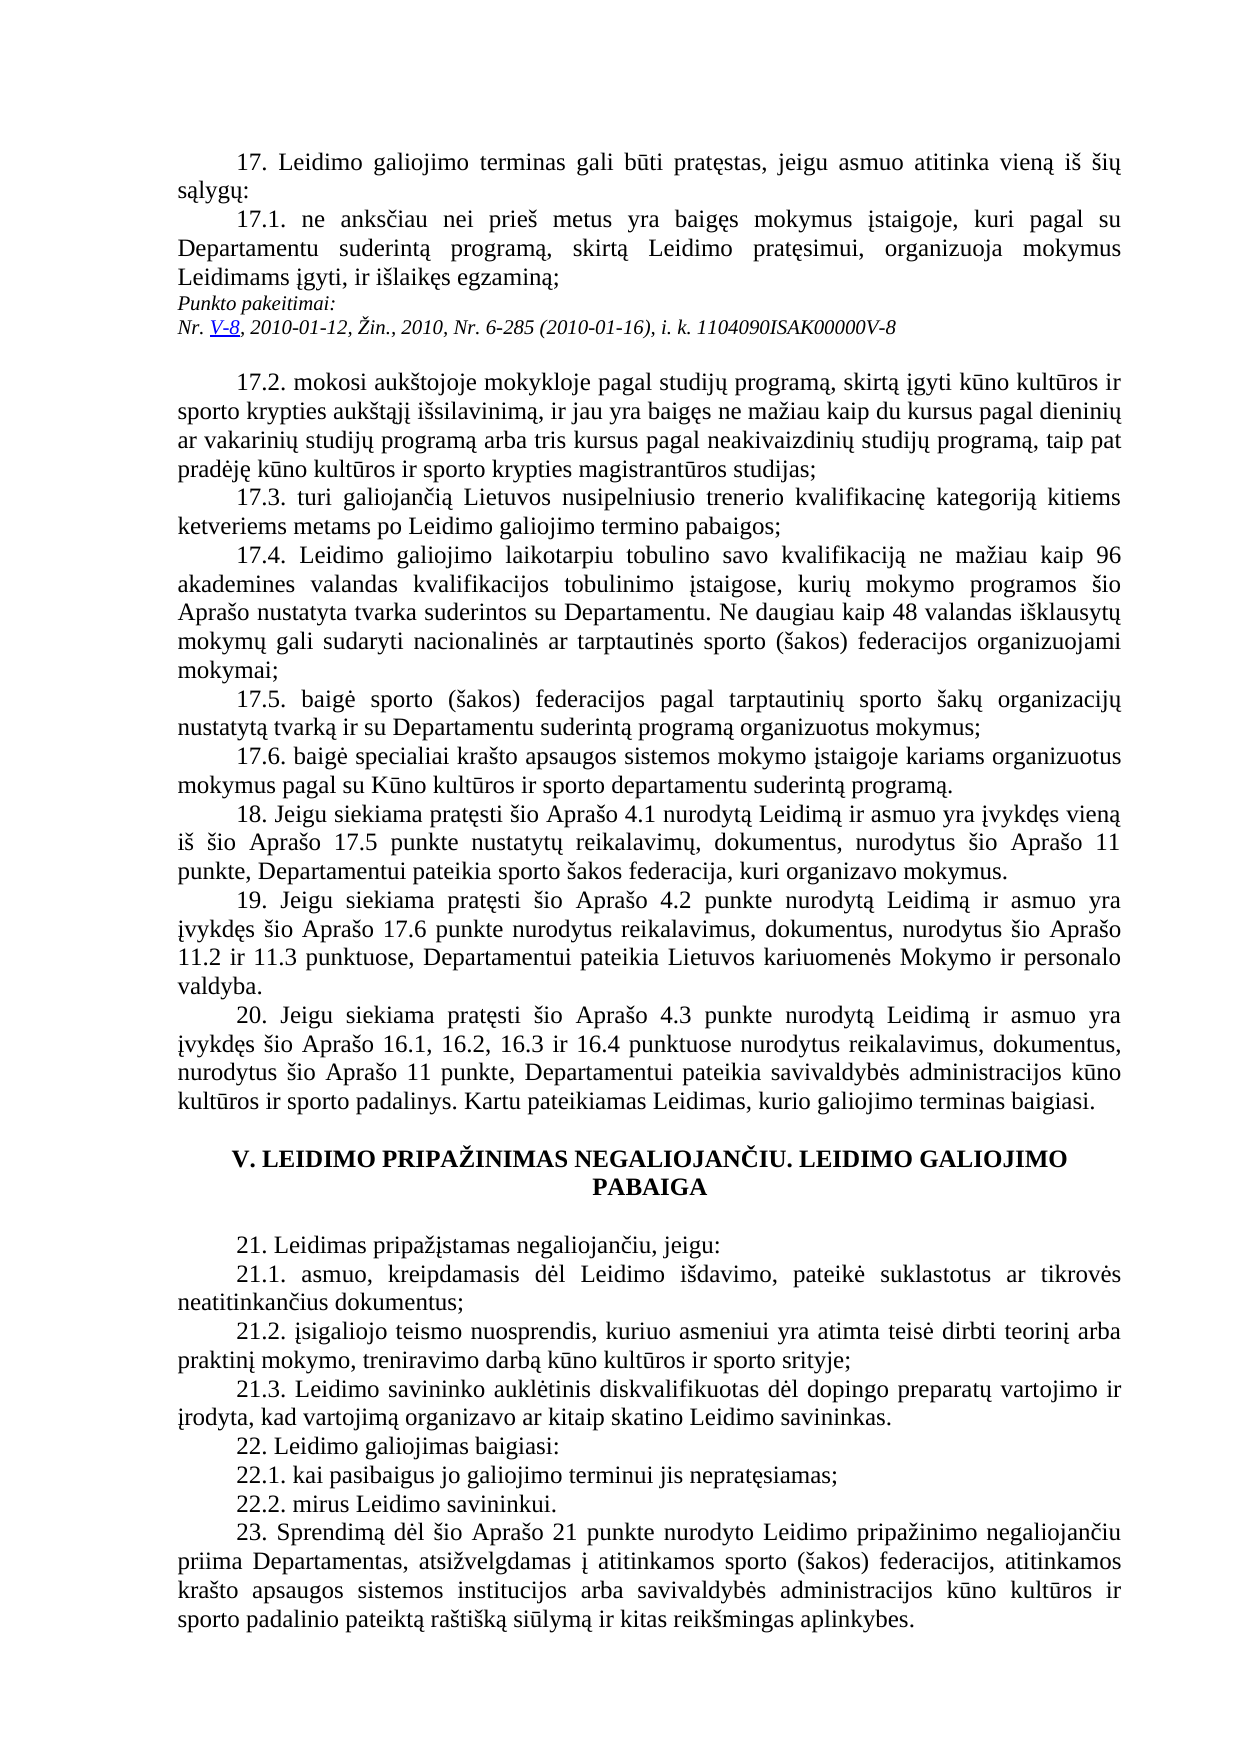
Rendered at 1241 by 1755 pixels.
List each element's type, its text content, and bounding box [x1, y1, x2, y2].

text Punkto pakeitimai: [177, 291, 1122, 315]
text 17.5. baigė sporto (šakos) federacijos pagal tarptautinių sporto šakų organizacijų nustatytą tvarką ir su Departamentu suderintą programą organizuotus mokymus; [177, 684, 1122, 741]
text 17.2. mokosi aukštojoje mokykloje pagal studijų programą, skirtą įgyti kūno kultūros ir sporto krypties aukštąjį išsilavinimą, ir jau yra baigęs ne mažiau kaip du kursus pagal dieninių ar vakarinių studijų programą arba tris kursus pagal neakivaizdinių studijų programą, taip pat pradėję kūno kultūros ir sporto krypties magistrantūros studijas; [177, 367, 1122, 482]
text V. LEIDIMO PRIPAŽINIMAS NEGALIOJANČIU. LEIDIMO GALIOJIMO PABAIGA [177, 1144, 1122, 1201]
text 22.1. kai pasibaigus jo galiojimo terminui jis nepratęsiamas; [177, 1460, 1122, 1489]
text 22. Leidimo galiojimas baigiasi: [177, 1431, 1122, 1460]
text 18. Jeigu siekiama pratęsti šio Aprašo 4.1 nurodytą Leidimą ir asmuo yra įvykdęs vieną iš šio Aprašo 17.5 punkte nustatytų reikalavimų, dokumentus, nurodytus šio Aprašo 11 punkte, Departamentui pateikia sporto šakos federacija, kuri organizavo mokymus. [177, 799, 1122, 885]
text 17. Leidimo galiojimo terminas gali būti pratęstas, jeigu asmuo atitinka vieną iš šių sąlygų: [177, 147, 1122, 204]
text 23. Sprendimą dėl šio Aprašo 21 punkte nurodyto Leidimo pripažinimo negaliojančiu priima Departamentas, atsižvelgdamas į atitinkamos sporto (šakos) federacijos, atitinkamos krašto apsaugos sistemos institucijos arba savivaldybės administracijos kūno kultūros ir sporto padalinio pateiktą raštišką siūlymą ir kitas reikšmingas aplinkybes. [177, 1517, 1122, 1632]
text 17.1. ne anksčiau nei prieš metus yra baigęs mokymus įstaigoje, kuri pagal su Departamentu suderintą programą, skirtą Leidimo pratęsimui, organizuoja mokymus Leidimams įgyti, ir išlaikęs egzaminą; [177, 204, 1122, 291]
text 17.3. turi galiojančią Lietuvos nusipelniusio trenerio kvalifikacinę kategoriją kitiems ketveriems metams po Leidimo galiojimo termino pabaigos; [177, 482, 1122, 540]
text 17.4. Leidimo galiojimo laikotarpiu tobulino savo kvalifikaciją ne mažiau kaip 96 akademines valandas kvalifikacijos tobulinimo įstaigose, kurių mokymo programos šio Aprašo nustatyta tvarka suderintos su Departamentu. Ne daugiau kaip 48 valandas išklausytų mokymų gali sudaryti nacionalinės ar tarptautinės sporto (šakos) federacijos organizuojami mokymai; [177, 540, 1122, 684]
text 21. Leidimas pripažįstamas negaliojančiu, jeigu: [177, 1230, 1122, 1259]
text 21.2. įsigaliojo teismo nuosprendis, kuriuo asmeniui yra atimta teisė dirbti teorinį arba praktinį mokymo, treniravimo darbą kūno kultūros ir sporto srityje; [177, 1316, 1122, 1374]
text 19. Jeigu siekiama pratęsti šio Aprašo 4.2 punkte nurodytą Leidimą ir asmuo yra įvykdęs šio Aprašo 17.6 punkte nurodytus reikalavimus, dokumentus, nurodytus šio Aprašo 11.2 ir 11.3 punktuose, Departamentui pateikia Lietuvos kariuomenės Mokymo ir personalo valdyba. [177, 885, 1122, 1000]
text Nr. V-8, 2010-01-12, Žin., 2010, Nr. 6-285 (2010-01-16), i. k. 1104090ISAK00000V-8 [177, 315, 1122, 339]
text 21.1. asmuo, kreipdamasis dėl Leidimo išdavimo, pateikė suklastotus ar tikrovės neatitinkančius dokumentus; [177, 1259, 1122, 1316]
text 21.3. Leidimo savininko auklėtinis diskvalifikuotas dėl dopingo preparatų vartojimo ir įrodyta, kad vartojimą organizavo ar kitaip skatino Leidimo savininkas. [177, 1374, 1122, 1431]
text 20. Jeigu siekiama pratęsti šio Aprašo 4.3 punkte nurodytą Leidimą ir asmuo yra įvykdęs šio Aprašo 16.1, 16.2, 16.3 ir 16.4 punktuose nurodytus reikalavimus, dokumentus, nurodytus šio Aprašo 11 punkte, Departamentui pateikia savivaldybės administracijos kūno kultūros ir sporto padalinys. Kartu pateikiamas Leidimas, kurio galiojimo terminas baigiasi. [177, 1000, 1122, 1115]
text 17.6. baigė specialiai krašto apsaugos sistemos mokymo įstaigoje kariams organizuotus mokymus pagal su Kūno kultūros ir sporto departamentu suderintą programą. [177, 741, 1122, 799]
text 22.2. mirus Leidimo savininkui. [177, 1489, 1122, 1517]
